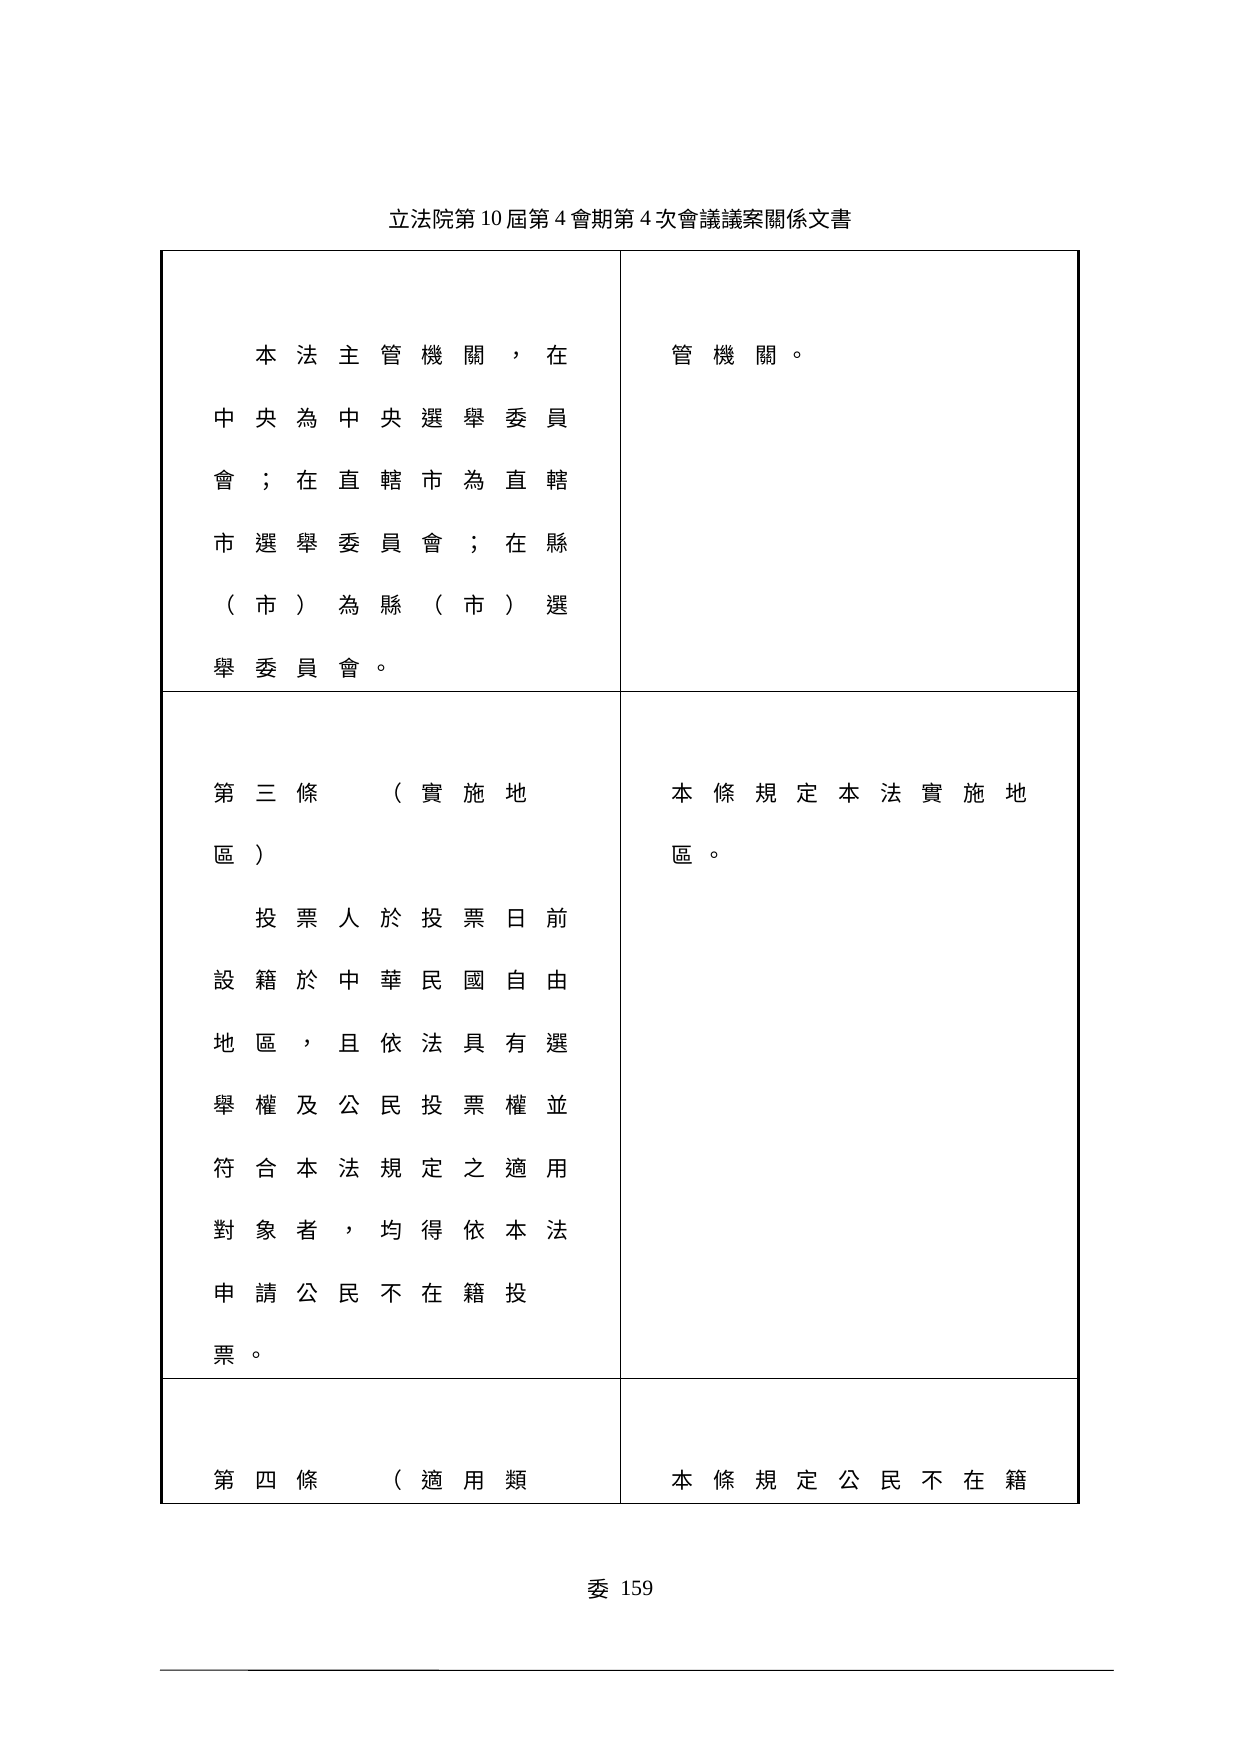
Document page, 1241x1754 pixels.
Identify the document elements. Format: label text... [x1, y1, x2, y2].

table_cell 管機關。 [621, 251, 1077, 691]
table_cell 本條規定本法實施地區。 [621, 692, 1077, 1378]
table_cell 本法主管機關，在中央為中央選舉委員會；在直轄市為直轄市選舉委員會；在縣（市）為縣（市）選舉委員會。 [163, 251, 620, 691]
table_cell 本條規定公民不在籍 [621, 1379, 1077, 1503]
table_cell 第四條 （適用類 [163, 1379, 620, 1503]
table_cell 第三條 （實施地區） 投票人於投票日前設籍於中華民國自由地區，且依法具有選舉權及公民投票權並符合本法規定之適用對象者，均得依本法申請公民不在籍投票。 [163, 692, 620, 1378]
